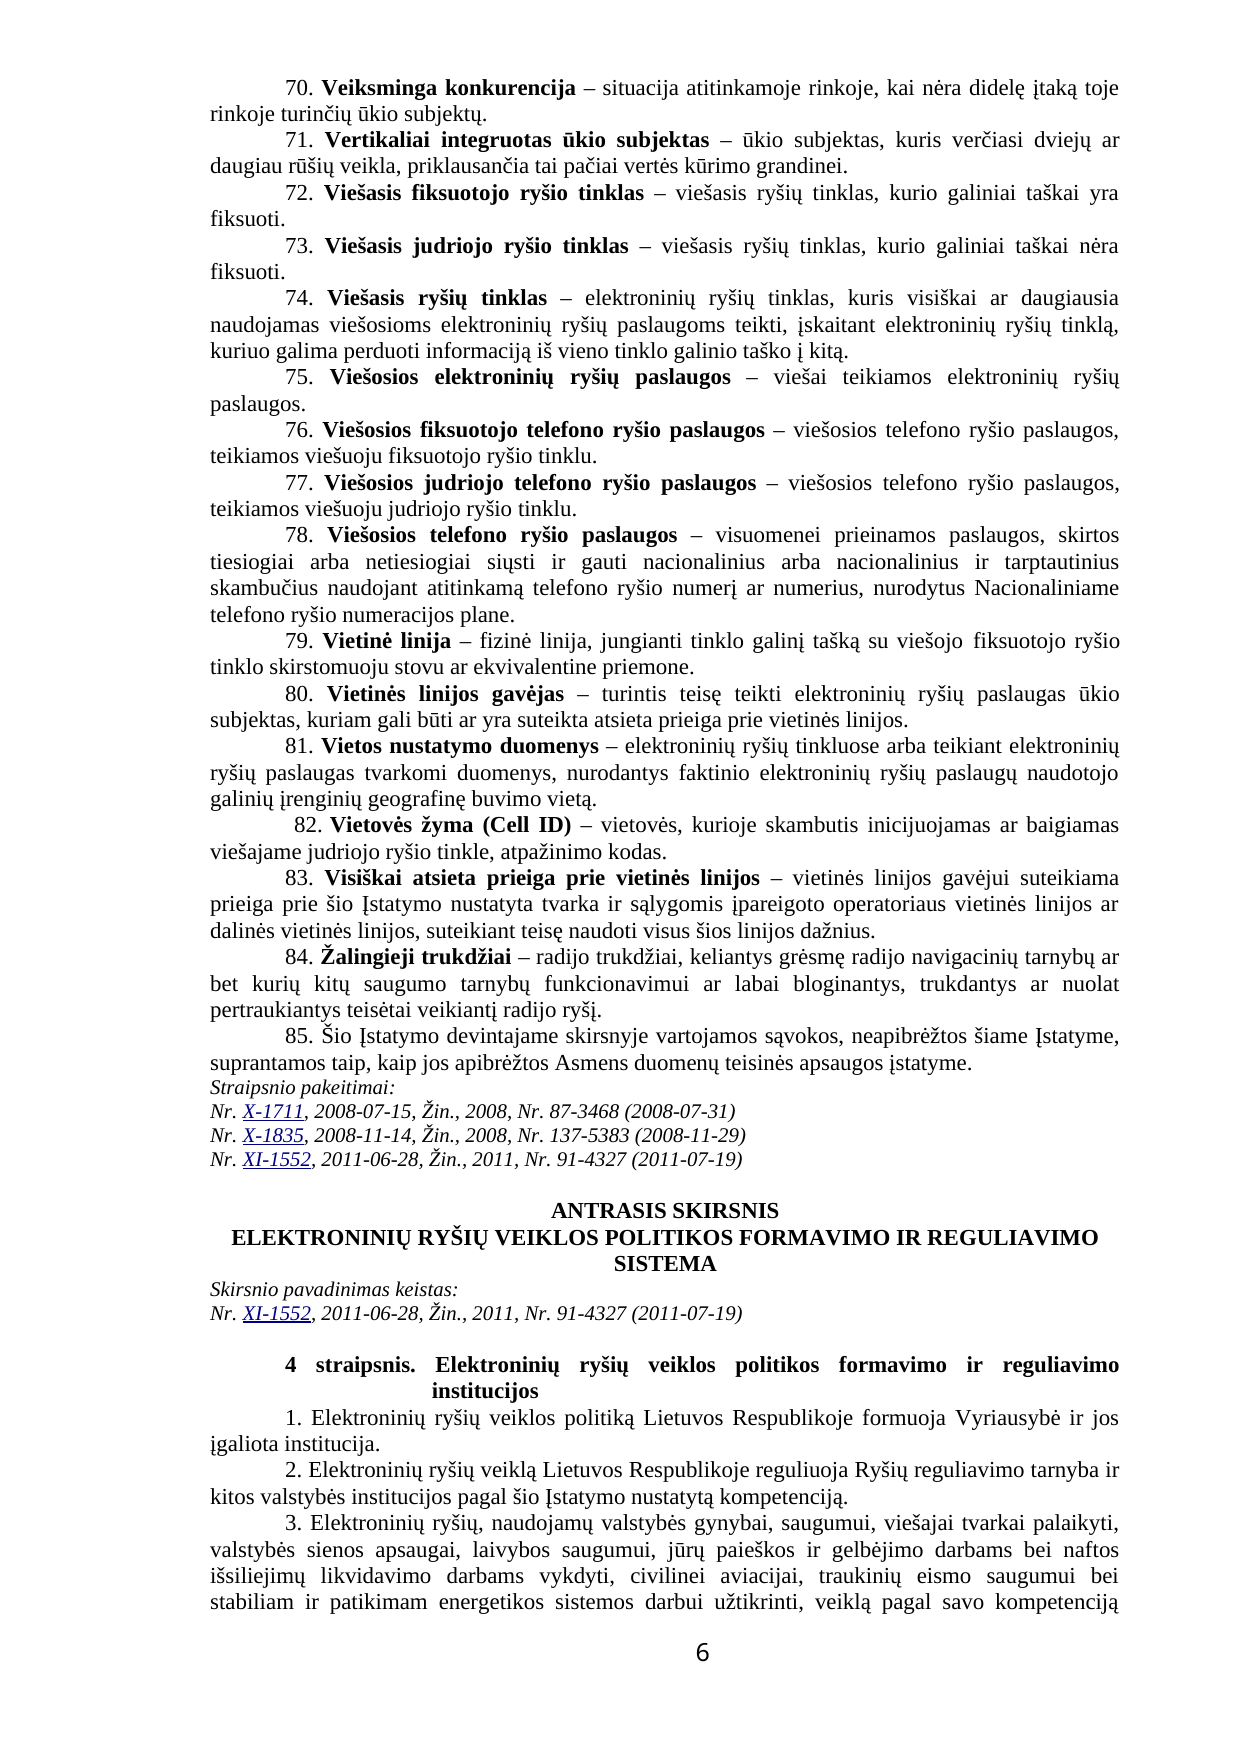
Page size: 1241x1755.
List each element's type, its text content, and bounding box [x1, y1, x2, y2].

text 85. Šio Įstatymo devintajame skirsnyje vartojamos sąvokos, neapibrėžtos šiame Įstatyme, suprantamos taip, kaip jos apibrėžtos Asmens duomenų teisinės apsaugos įstatyme. [210, 1022, 1120, 1075]
text Skirsnio pavadinimas keistas: [210, 1277, 1120, 1301]
text 72. Viešasis fiksuotojo ryšio tinklas – viešasis ryšių tinklas, kurio galiniai taškai yra fiksuoti. [210, 179, 1120, 232]
text Nr. X-1711, 2008-07-15, Žin., 2008, Nr. 87-3468 (2008-07-31) [210, 1099, 1120, 1123]
text 76. Viešosios fiksuotojo telefono ryšio paslaugos – viešosios telefono ryšio paslaugos, teikiamos viešuoju fiksuotojo ryšio tinklu. [210, 416, 1120, 469]
text 78. Viešosios telefono ryšio paslaugos – visuomenei prieinamos paslaugos, skirtos tiesiogiai arba netiesiogiai siųsti ir gauti nacionalinius arba nacionalinius ir tarptautinius skambučius naudojant atitinkamą telefono ryšio numerį ar numerius, nurodytus Nacionaliniame telefono ryšio numeracijos plane. [210, 522, 1120, 627]
text 75. Viešosios elektroninių ryšių paslaugos – viešai teikiamos elektroninių ryšių paslaugos. [210, 363, 1120, 416]
text ELEKTRONINIŲ RYŠIŲ VEIKLOS POLITIKOS FORMAVIMO IR REGULIAVIMO SISTEMA [210, 1224, 1120, 1277]
text 2. Elektroninių ryšių veiklą Lietuvos Respublikoje reguliuoja Ryšių reguliavimo tarnyba ir kitos valstybės institucijos pagal šio Įstatymo nustatytą kompetenciją. [210, 1457, 1120, 1509]
text 70. Veiksminga konkurencija – situacija atitinkamoje rinkoje, kai nėra didelę įtaką toje rinkoje turinčių ūkio subjektų. [210, 73, 1120, 126]
text 82. Vietovės žyma (Cell ID) – vietovės, kurioje skambutis inicijuojamas ar baigiamas viešajame judriojo ryšio tinkle, atpažinimo kodas. [210, 811, 1120, 864]
text Nr. X-1835, 2008-11-14, Žin., 2008, Nr. 137-5383 (2008-11-29) [210, 1123, 1120, 1147]
text 74. Viešasis ryšių tinklas – elektroninių ryšių tinklas, kuris visiškai ar daugiausia naudojamas viešosioms elektroninių ryšių paslaugoms teikti, įskaitant elektroninių ryšių tinklą, kuriuo galima perduoti informaciją iš vieno tinklo galinio taško į kitą. [210, 284, 1120, 363]
text Nr. XI-1552, 2011-06-28, Žin., 2011, Nr. 91-4327 (2011-07-19) [210, 1147, 1120, 1171]
text 73. Viešasis judriojo ryšio tinklas – viešasis ryšių tinklas, kurio galiniai taškai nėra fiksuoti. [210, 232, 1120, 284]
text 77. Viešosios judriojo telefono ryšio paslaugos – viešosios telefono ryšio paslaugos, teikiamos viešuoju judriojo ryšio tinklu. [210, 469, 1120, 522]
text Nr. XI-1552, 2011-06-28, Žin., 2011, Nr. 91-4327 (2011-07-19) [210, 1301, 1120, 1325]
text 71. Vertikaliai integruotas ūkio subjektas – ūkio subjektas, kuris verčiasi dviejų ar daugiau rūšių veikla, priklausančia tai pačiai vertės kūrimo grandinei. [210, 126, 1120, 179]
text 1. Elektroninių ryšių veiklos politiką Lietuvos Respublikoje formuoja Vyriausybė ir jos įgaliota institucija. [210, 1404, 1120, 1457]
text 84. Žalingieji trukdžiai – radijo trukdžiai, keliantys grėsmę radijo navigacinių tarnybų ar bet kurių kitų saugumo tarnybų funkcionavimui ar labai bloginantys, trukdantys ar nuolat pertraukiantys teisėtai veikiantį radijo ryšį. [210, 943, 1120, 1022]
text 80. Vietinės linijos gavėjas – turintis teisę teikti elektroninių ryšių paslaugas ūkio subjektas, kuriam gali būti ar yra suteikta atsieta prieiga prie vietinės linijos. [210, 680, 1120, 732]
subtitle ANTRASIS SKIRSNIS [210, 1198, 1120, 1224]
text Straipsnio pakeitimai: [210, 1075, 1120, 1099]
text 79. Vietinė linija – fizinė linija, jungianti tinklo galinį tašką su viešojo fiksuotojo ryšio tinklo skirstomuoju stovu ar ekvivalentine priemone. [210, 627, 1120, 680]
text 3. Elektroninių ryšių, naudojamų valstybės gynybai, saugumui, viešajai tvarkai palaikyti, valstybės sienos apsaugai, laivybos saugumui, jūrų paieškos ir gelbėjimo darbams bei naftos išsiliejimų likvidavimo darbams vykdyti, civilinei aviacijai, traukinių eismo saugumui bei stabiliam ir patikimam energetikos sistemos darbui užtikrinti, veiklą pagal savo kompetenciją [210, 1509, 1120, 1615]
text 4 straipsnis. Elektroninių ryšių veiklos politikos formavimo ir reguliavimo institucijos [285, 1351, 1120, 1404]
text 83. Visiškai atsieta prieiga prie vietinės linijos – vietinės linijos gavėjui suteikiama prieiga prie šio Įstatymo nustatyta tvarka ir sąlygomis įpareigoto operatoriaus vietinės linijos ar dalinės vietinės linijos, suteikiant teisę naudoti visus šios linijos dažnius. [210, 864, 1120, 943]
text 81. Vietos nustatymo duomenys – elektroninių ryšių tinkluose arba teikiant elektroninių ryšių paslaugas tvarkomi duomenys, nurodantys faktinio elektroninių ryšių paslaugų naudotojo galinių įrenginių geografinę buvimo vietą. [210, 732, 1120, 811]
